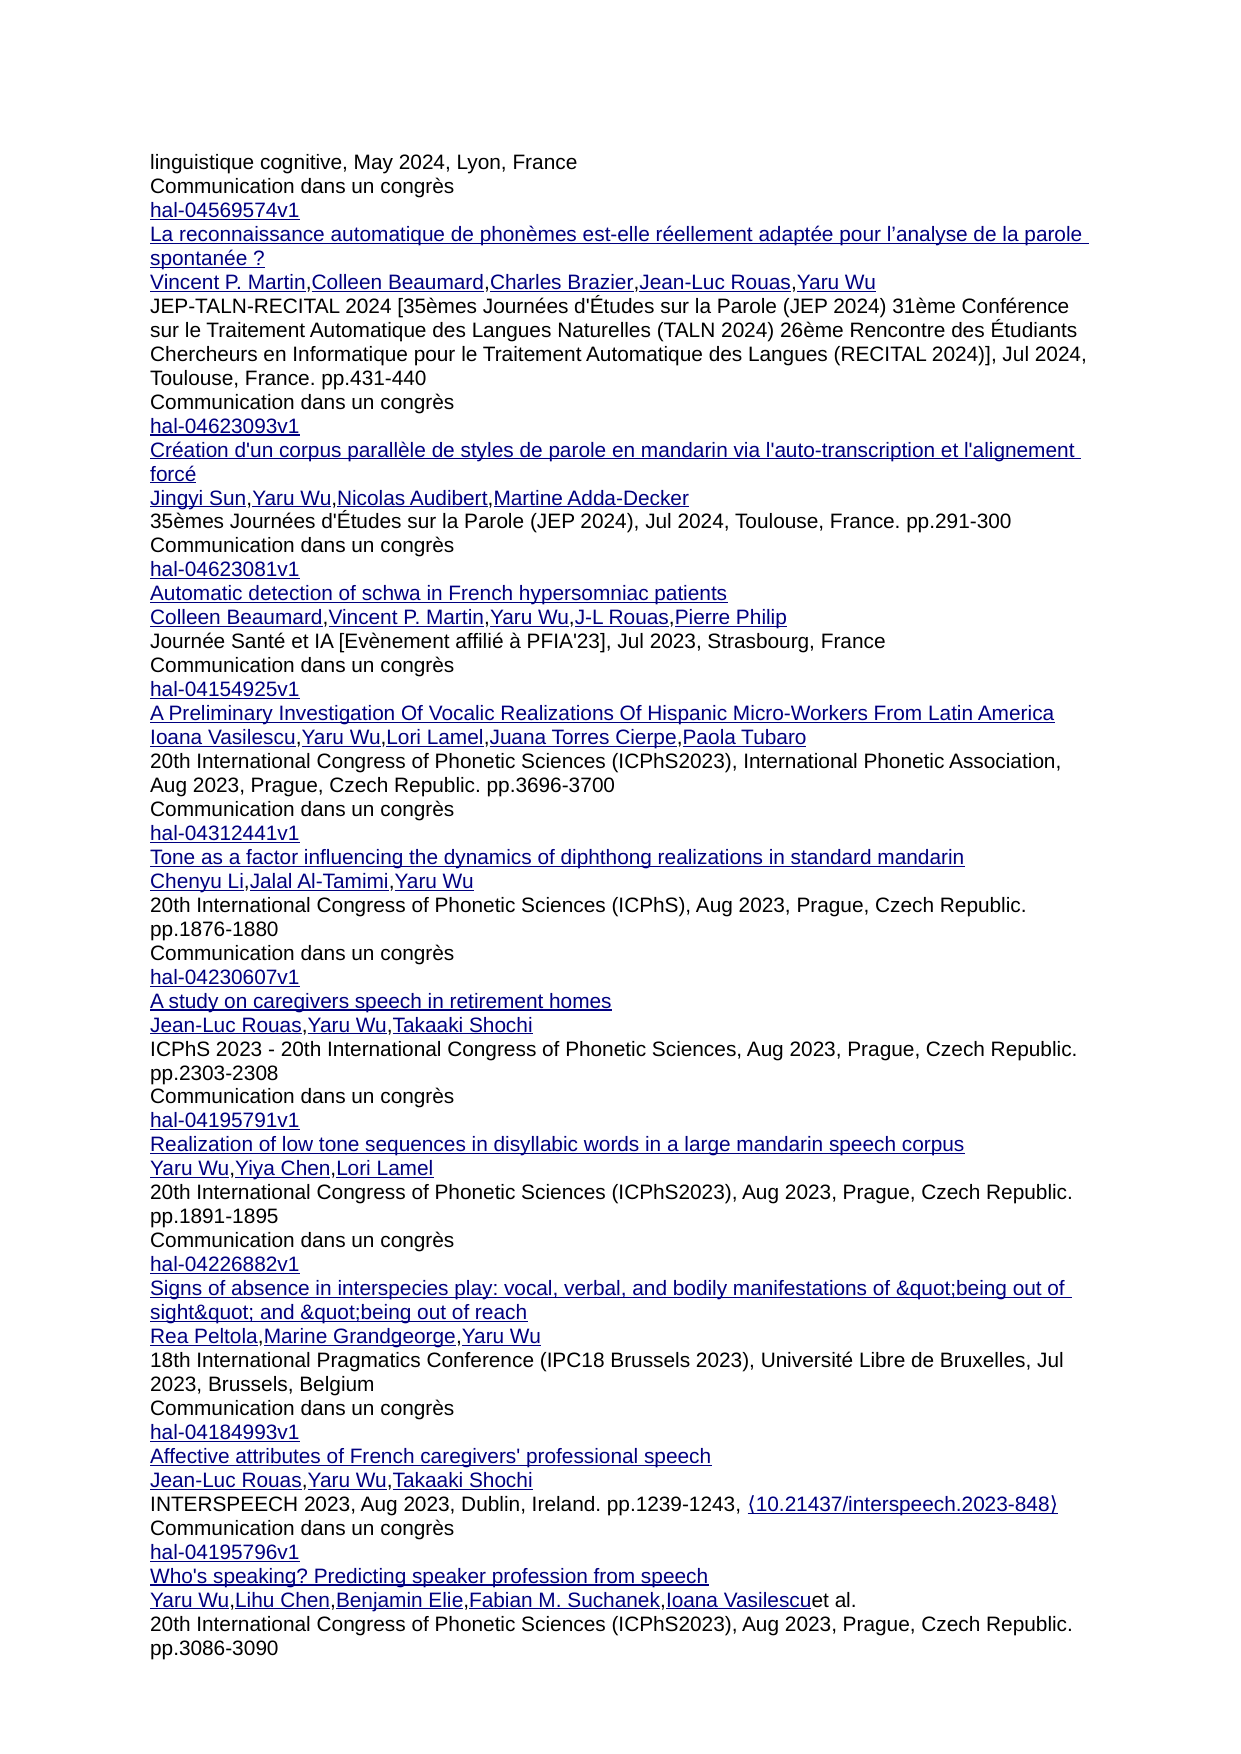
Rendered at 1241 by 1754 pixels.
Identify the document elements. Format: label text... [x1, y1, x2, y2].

table_cell Realization of low tone sequences in disyllabic words in a large mandarin speech corpus Yaru Wu,Yiya Chen,Lori Lamel 20th International Congress of Phonetic Sciences (ICPhS2023), Aug 2023, Prague, Czech Republic. pp.1891-1895 Communication dans un congrès hal-04226882v1 [150, 1132, 1090, 1276]
table_cell Tone as a factor influencing the dynamics of diphthong realizations in standard mandarin Chenyu Li,Jalal Al-Tamimi,Yaru Wu 20th International Congress of Phonetic Sciences (ICPhS), Aug 2023, Prague, Czech Republic. pp.1876-1880 Communication dans un congrès hal-04230607v1 [150, 845, 1090, 988]
table_cell Automatic detection of schwa in French hypersomniac patients Colleen Beaumard,Vincent P. Martin,Yaru Wu,J-L Rouas,Pierre Philip Journée Santé et IA [Evènement affilié à PFIA'23], Jul 2023, Strasbourg, France Communication dans un congrès hal-04154925v1 [150, 581, 1090, 701]
table_cell A Preliminary Investigation Of Vocalic Realizations Of Hispanic Micro-Workers From Latin America Ioana Vasilescu,Yaru Wu,Lori Lamel,Juana Torres Cierpe,Paola Tubaro 20th International Congress of Phonetic Sciences (ICPhS2023), International Phonetic Association, Aug 2023, Prague, Czech Republic. pp.3696-3700 Communication dans un congrès hal-04312441v1 [150, 701, 1090, 845]
table_cell Who's speaking? Predicting speaker profession from speech Yaru Wu,Lihu Chen,Benjamin Elie,Fabian M. Suchanek,Ioana Vasilescuet al. 20th International Congress of Phonetic Sciences (ICPhS2023), Aug 2023, Prague, Czech Republic. pp.3086-3090 [150, 1564, 1090, 1659]
table_cell La reconnaissance automatique de phonèmes est-elle réellement adaptée pour l’analyse de la parole spontanée ? Vincent P. Martin,Colleen Beaumard,Charles Brazier,Jean-Luc Rouas,Yaru Wu JEP-TALN-RECITAL 2024 [35èmes Journées d'Études sur la Parole (JEP 2024) 31ème Conférence sur le Traitement Automatique des Langues Naturelles (TALN 2024) 26ème Rencontre des Étudiants Chercheurs en Informatique pour le Traitement Automatique des Langues (RECITAL 2024)], Jul 2024, Toulouse, France. pp.431-440 Communication dans un congrès hal-04623093v1 [150, 222, 1090, 437]
table_cell linguistique cognitive, May 2024, Lyon, France Communication dans un congrès hal-04569574v1 [150, 150, 1090, 222]
table_cell A study on caregivers speech in retirement homes Jean-Luc Rouas,Yaru Wu,Takaaki Shochi ICPhS 2023 - 20th International Congress of Phonetic Sciences, Aug 2023, Prague, Czech Republic. pp.2303-2308 Communication dans un congrès hal-04195791v1 [150, 989, 1090, 1132]
table_cell Création d'un corpus parallèle de styles de parole en mandarin via l'auto-transcription et l'alignement forcé Jingyi Sun,Yaru Wu,Nicolas Audibert,Martine Adda-Decker 35èmes Journées d'Études sur la Parole (JEP 2024), Jul 2024, Toulouse, France. pp.291-300 Communication dans un congrès hal-04623081v1 [150, 438, 1090, 581]
table_cell Affective attributes of French caregivers' professional speech Jean-Luc Rouas,Yaru Wu,Takaaki Shochi INTERSPEECH 2023, Aug 2023, Dublin, Ireland. pp.1239-1243, ⟨10.21437/interspeech.2023-848⟩ Communication dans un congrès hal-04195796v1 [150, 1444, 1090, 1563]
table_cell Signs of absence in interspecies play: vocal, verbal, and bodily manifestations of &quot;being out of sight&quot; and &quot;being out of reach Rea Peltola,Marine Grandgeorge,Yaru Wu 18th International Pragmatics Conference (IPC18 Brussels 2023), Université Libre de Bruxelles, Jul 2023, Brussels, Belgium Communication dans un congrès hal-04184993v1 [150, 1276, 1090, 1444]
